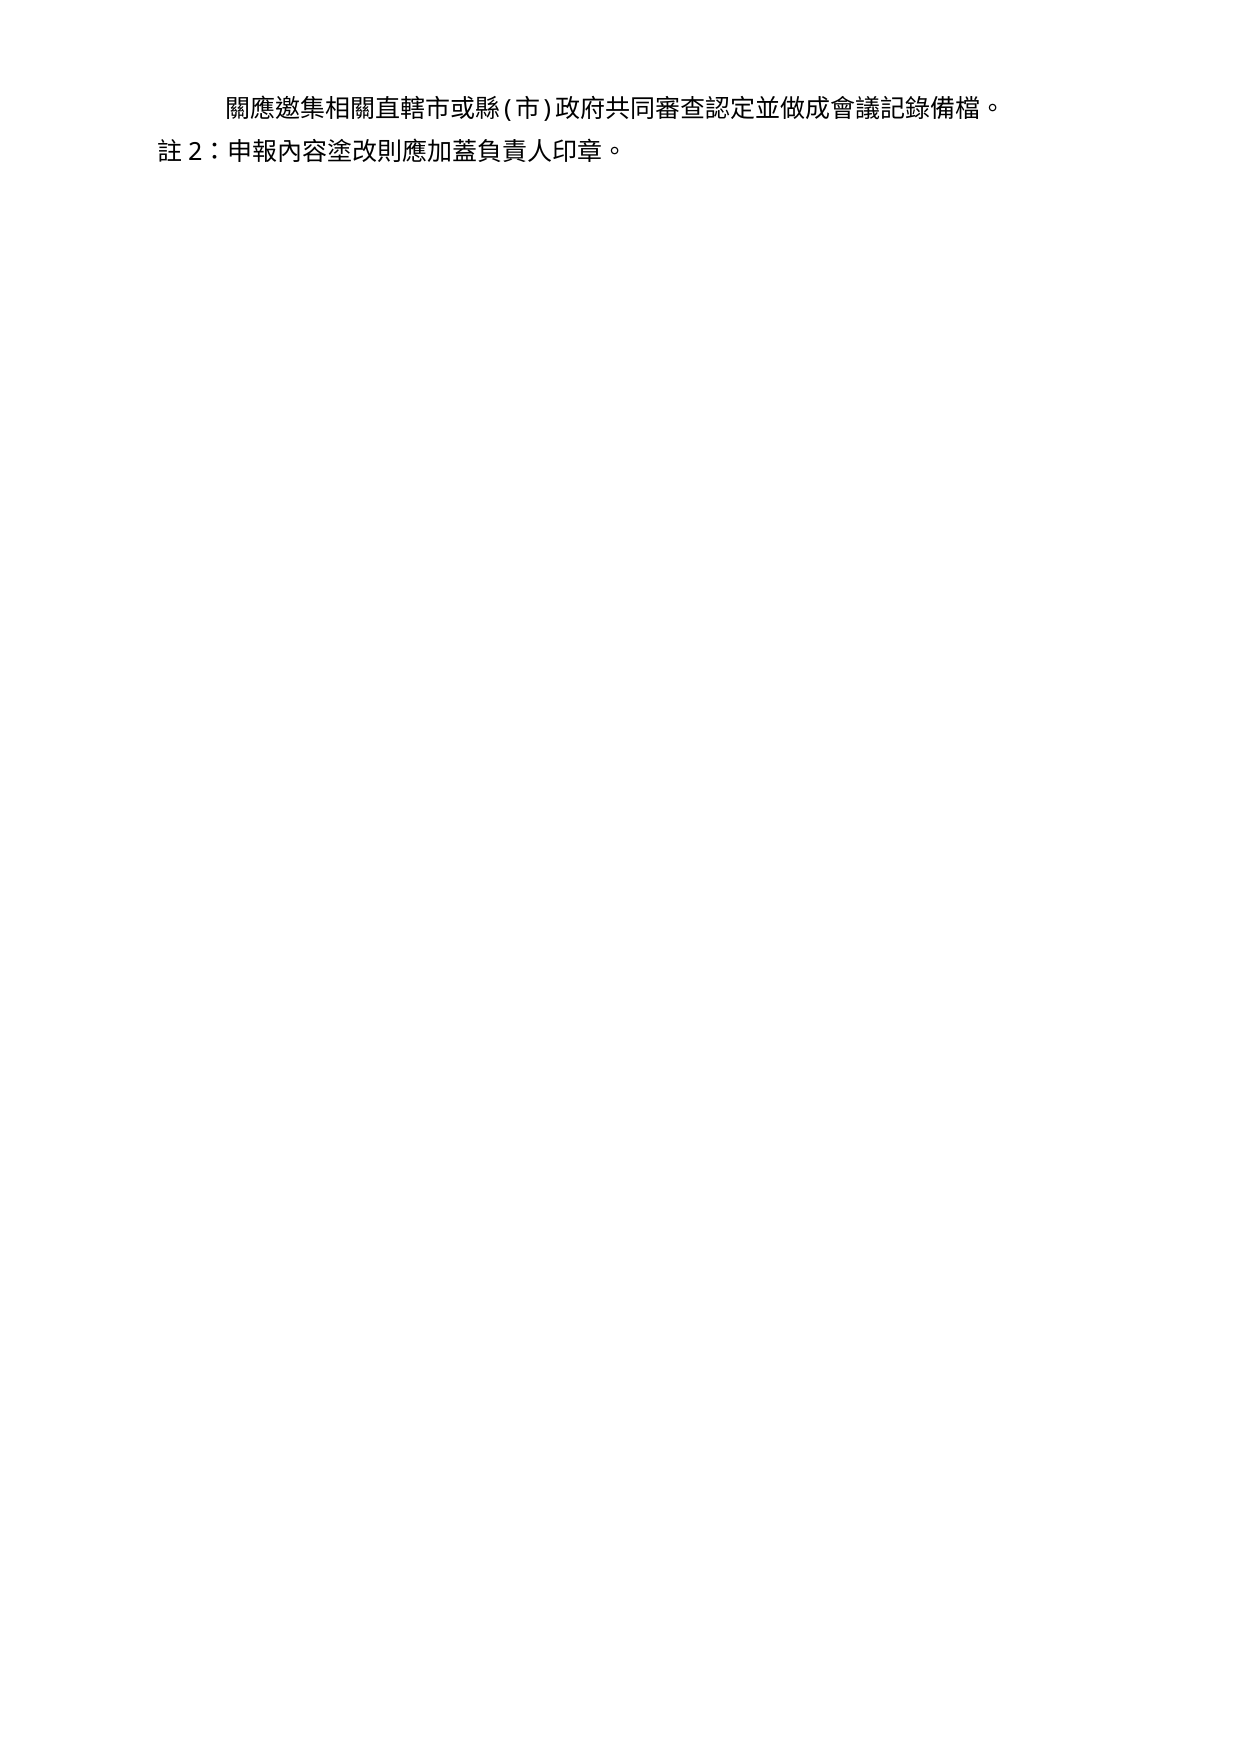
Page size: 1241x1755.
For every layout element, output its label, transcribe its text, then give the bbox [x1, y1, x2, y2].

text 關應邀集相關直轄市或縣(市)政府共同審查認定並做成會議記錄備檔。 [157, 89, 1125, 125]
text 註2：申報內容塗改則應加蓋負責人印章。 [157, 131, 1125, 167]
